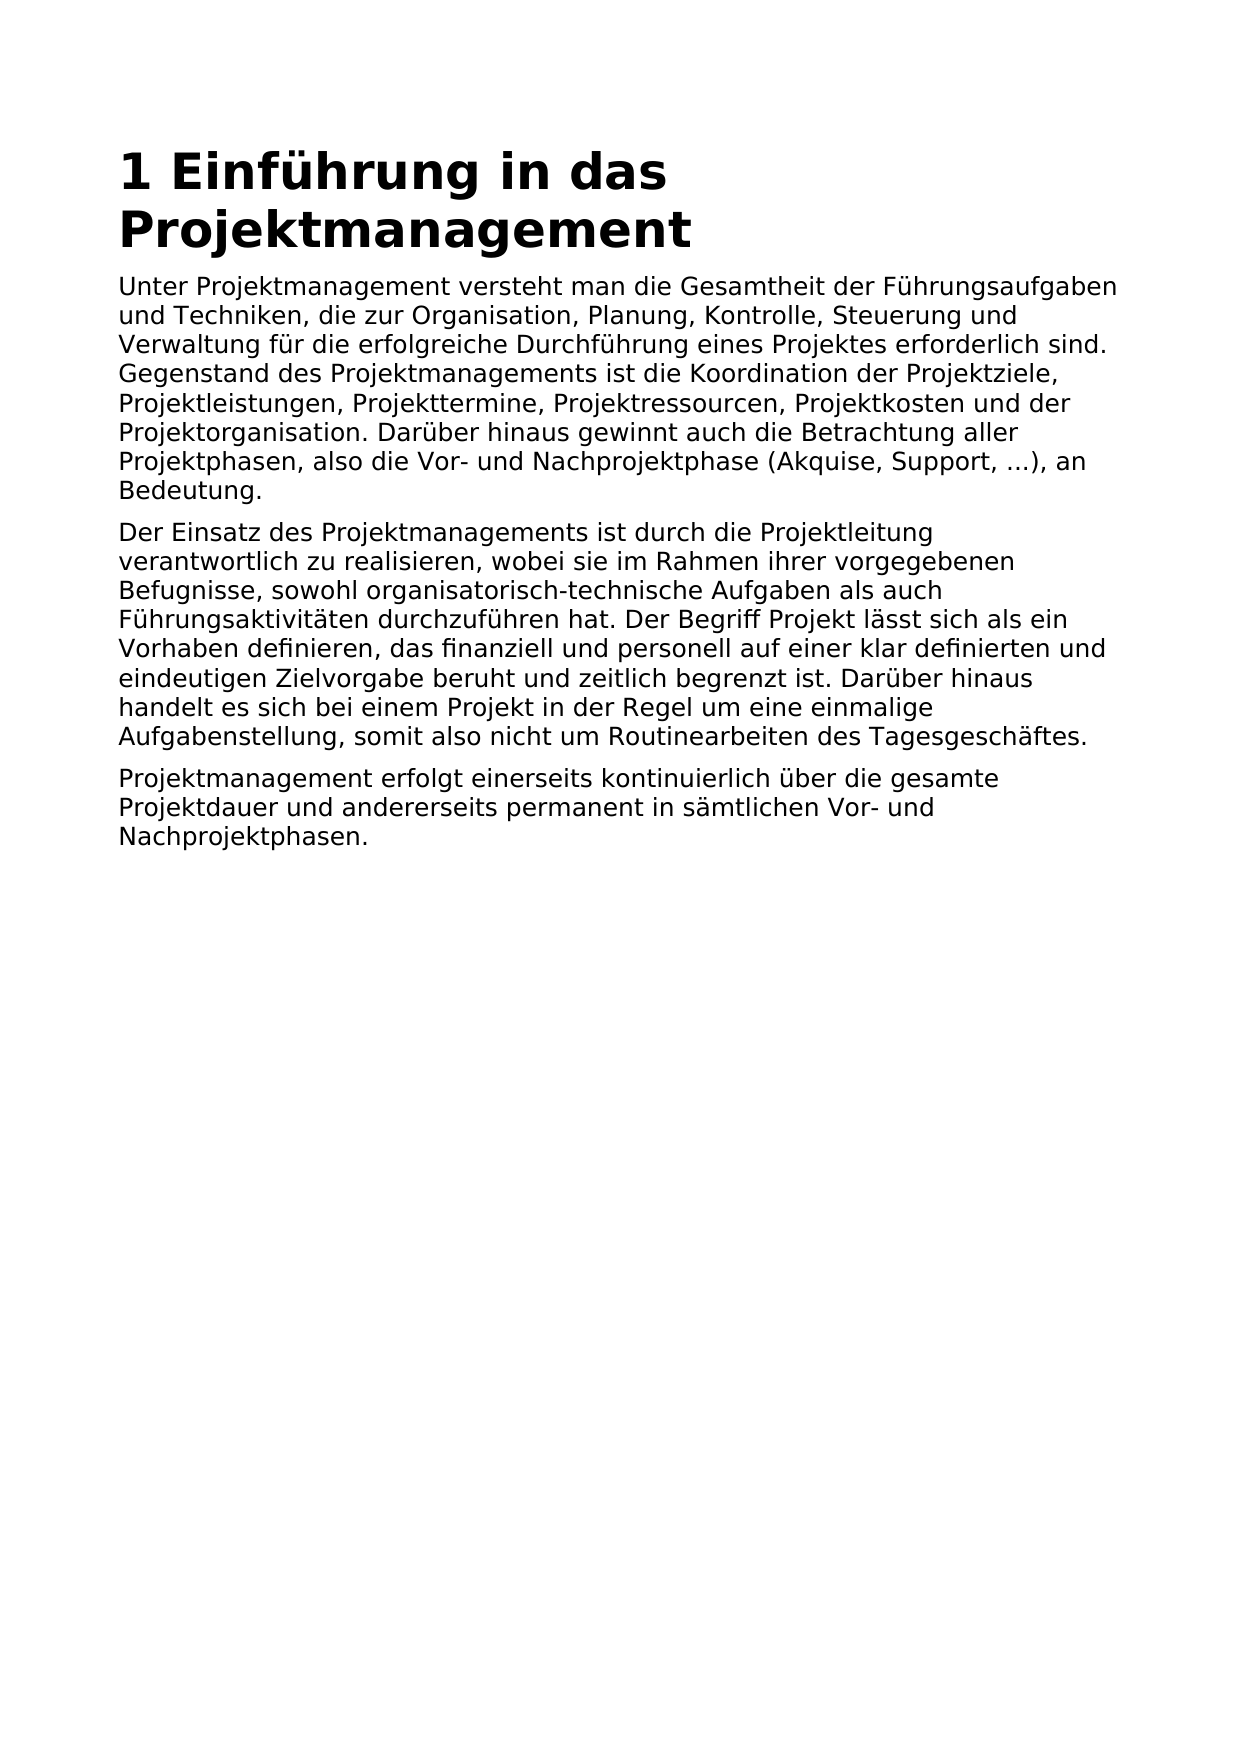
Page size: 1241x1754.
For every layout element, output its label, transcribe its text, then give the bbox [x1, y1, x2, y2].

text Unter Projektmanagement versteht man die Gesamtheit der Führungsaufgaben und Techniken, die zur Organisation, Planung, Kontrolle, Steuerung und Verwaltung für die erfolgreiche Durchführung eines Projektes erforderlich sind. Gegenstand des Projektmanagements ist die Koordination der Projektziele, Projektleistungen, Projekttermine, Projektressourcen, Projektkosten und der Projektorganisation. Darüber hinaus gewinnt auch die Betrachtung aller Projektphasen, also die Vor- und Nachprojektphase (Akquise, Support, ...), an Bedeutung. [118, 272, 1122, 505]
text Projektmanagement erfolgt einerseits kontinuierlich über die gesamte Projektdauer und andererseits permanent in sämtlichen Vor- und Nachprojektphasen. [118, 764, 1122, 851]
subtitle 1 Einführung in das Projektmanagement [118, 143, 1122, 259]
text Der Einsatz des Projektmanagements ist durch die Projektleitung verantwortlich zu realisieren, wobei sie im Rahmen ihrer vorgegebenen Befugnisse, sowohl organisatorisch-technische Aufgaben als auch Führungsaktivitäten durchzuführen hat. Der Begriff Projekt lässt sich als ein Vorhaben definieren, das finanziell und personell auf einer klar definierten und eindeutigen Zielvorgabe beruht und zeitlich begrenzt ist. Darüber hinaus handelt es sich bei einem Projekt in der Regel um eine einmalige Aufgabenstellung, somit also nicht um Routinearbeiten des Tagesgeschäftes. [118, 518, 1122, 751]
